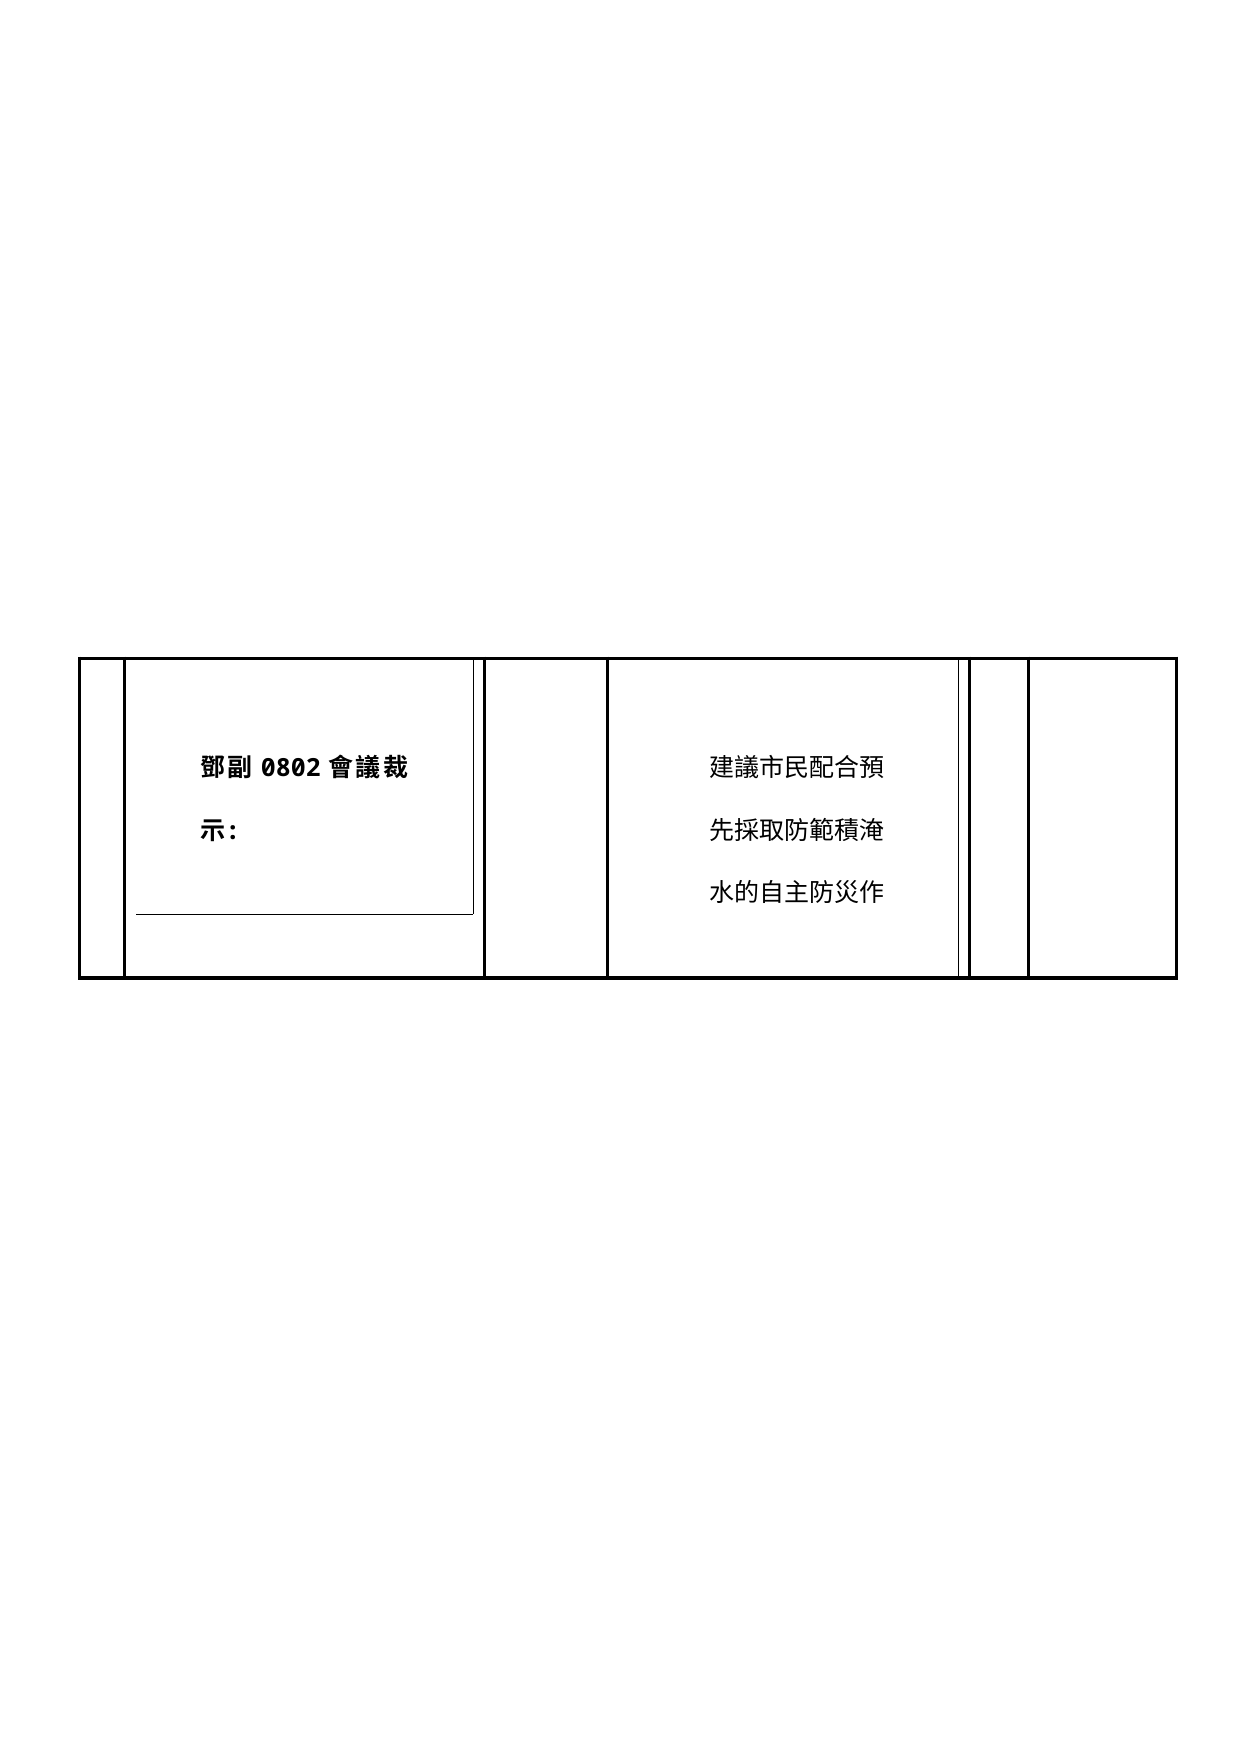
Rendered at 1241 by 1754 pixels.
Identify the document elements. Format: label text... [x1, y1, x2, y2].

table_cell 2 [81, 660, 123, 976]
table_cell [486, 660, 606, 976]
table_cell 0722水災為強降雨、短延時之典型災害，1小時降雨量遠大於市區下水道保護標準，致大安區內發生多處道路或住家淹水災情，尤以群賢里為最 群賢里歷年來多次反映水患問題，水利處亦已逐年編列預算改善，惟本次水災顯示，群賢里之排水系統仍未臻完善，建請水利處針對群賢里水患問題重新檢視基地或區域排水有無待改善之處，以解民瘼(大安區公所) 鄧副0802會議裁示: 有關大安區群賢里近兩年持續有積淹水的情況，若是因較大區域的排水系統(建國集水區)問題無法立即改善，後續若遭遇類似的強降雨事件，仍然有積淹水的可能，水利處應確實與民眾進行溝通說明(例如在多大的降雨強度仍然會淹水)。 (1081028)有關大安區群賢里近兩年持續積淹水案，俟水利處完成相關工程後，再行解除列管，並請水利處於完工後，檢視積淹水狀況之改善情形。 (1090723)請水利處主動向里長說明目前本府已完成之短期相關改善工程及可增加之降雨容受度，長期方案部分應規劃完工日期，讓民眾對本府防災作為有感。 [126, 660, 483, 976]
table_cell [1030, 660, 1175, 976]
table_cell B [971, 660, 1027, 976]
table_cell 有關大安區群賢里一帶積水情形，經查0722暴雨當日均為降雨強度超過雨水下水道設計標準，本處已於108年10月4日與里長及當地居民辦理地方說明會。 1.另水利處皆有不斷與民眾說明：面對極端氣候，本市降雨量超過雨水下水道設計保護標準即可能發生積淹水，惟受限於都市高度發展，工程防洪措施之施作有其限制，對於超標之降雨，水利處除持續辦理防洪工程措施、推動基地保水與流出抑制設施，以提升本市降雨容受度外，亦推動政府與公民共同合作防災模式，並建議市民配合預先採取防範積淹水的自主防災作為，例如至「臺北市政府LINE官方帳號」訂閱水情簡訊、隨手清除住家附近排水溝格柵及洩水孔上之雜物、向區公所領取沙包等，化被動為主動，與本府共同防災，讓本市積淹水災害風險及損失降到最低。 2.本處就里內積水案件地點進行勘查及評估提出以下方案： 和平東路2段265巷36號至44號增開洩水格柵，已於109年2月8日完工、敦化南路2段126號至144號間增設洩水孔，已於109年2月8日完成。 復興南路2段271巷口至和平東路2段265巷34號側溝加寬加深工程，已於109年12月17日完成下游段排水設施更新，另上游段涉及改向則列入110年度辦理。 水利處定期洽群賢里里長報告工程施作進度，並於完工後與里長回報改善成果。 [609, 660, 958, 976]
